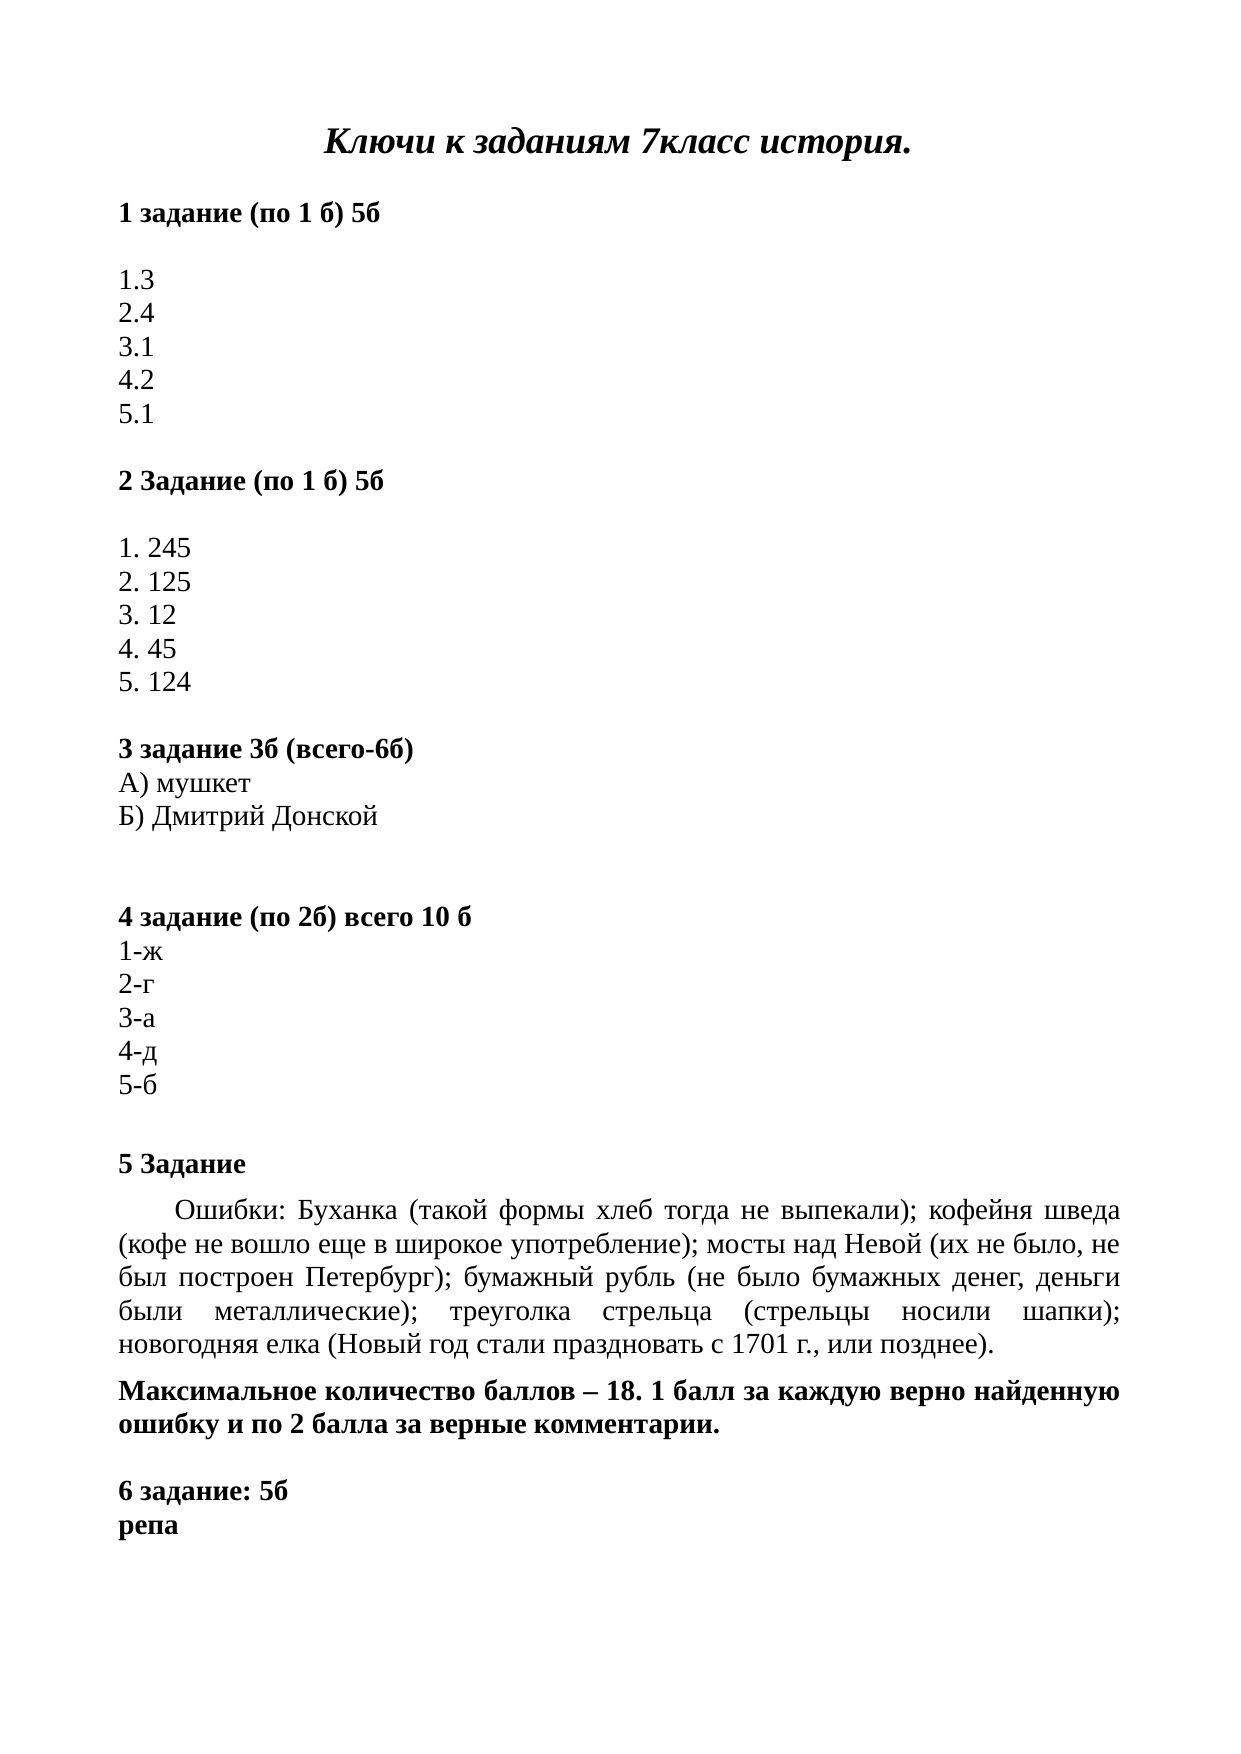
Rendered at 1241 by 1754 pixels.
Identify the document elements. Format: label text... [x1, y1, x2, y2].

text 6 задание: 5б [118, 1473, 1122, 1507]
text 2 Задание (по 1 б) 5б [118, 463, 1122, 497]
text 2.4 [118, 295, 1122, 329]
text 1-ж [118, 933, 1122, 966]
text 5 Задание [118, 1146, 1122, 1180]
text 4.2 [118, 362, 1122, 396]
text 3 задание 3б (всего-6б) [118, 731, 1122, 765]
text 1 задание (по 1 б) 5б [118, 195, 1122, 228]
text 4. 45 [118, 631, 1122, 664]
text репа [118, 1507, 1122, 1540]
text Ошибки: Буханка (такой формы хлеб тогда не выпекали); кофейня шведа (кофе не вошло еще в широкое употребление); мосты над Невой (их не было, не был построен Петербург); бумажный рубль (не было бумажных денег, деньги были металлические); треуголка стрельца (стрельцы носили шапки); новогодняя елка (Новый год стали праздновать с 1701 г., или позднее). [118, 1192, 1122, 1360]
text 3.1 [118, 329, 1122, 362]
text 3-а [118, 1000, 1122, 1033]
text 1.3 [118, 262, 1122, 295]
text Ключи к заданиям 7класс история. [118, 118, 1122, 161]
text Б) Дмитрий Донской [118, 798, 1122, 832]
text 2-г [118, 966, 1122, 1000]
text Максимальное количество баллов – 18. 1 балл за каждую верно найденную ошибку и по 2 балла за верные комментарии. [118, 1373, 1122, 1440]
text 4-д [118, 1033, 1122, 1067]
text 5. 124 [118, 664, 1122, 698]
text 2. 125 [118, 564, 1122, 597]
text 5-б [118, 1067, 1122, 1100]
text 5.1 [118, 396, 1122, 429]
text А) мушкет [118, 765, 1122, 798]
text 1. 245 [118, 530, 1122, 564]
text 3. 12 [118, 597, 1122, 631]
text 4 задание (по 2б) всего 10 б [118, 899, 1122, 933]
